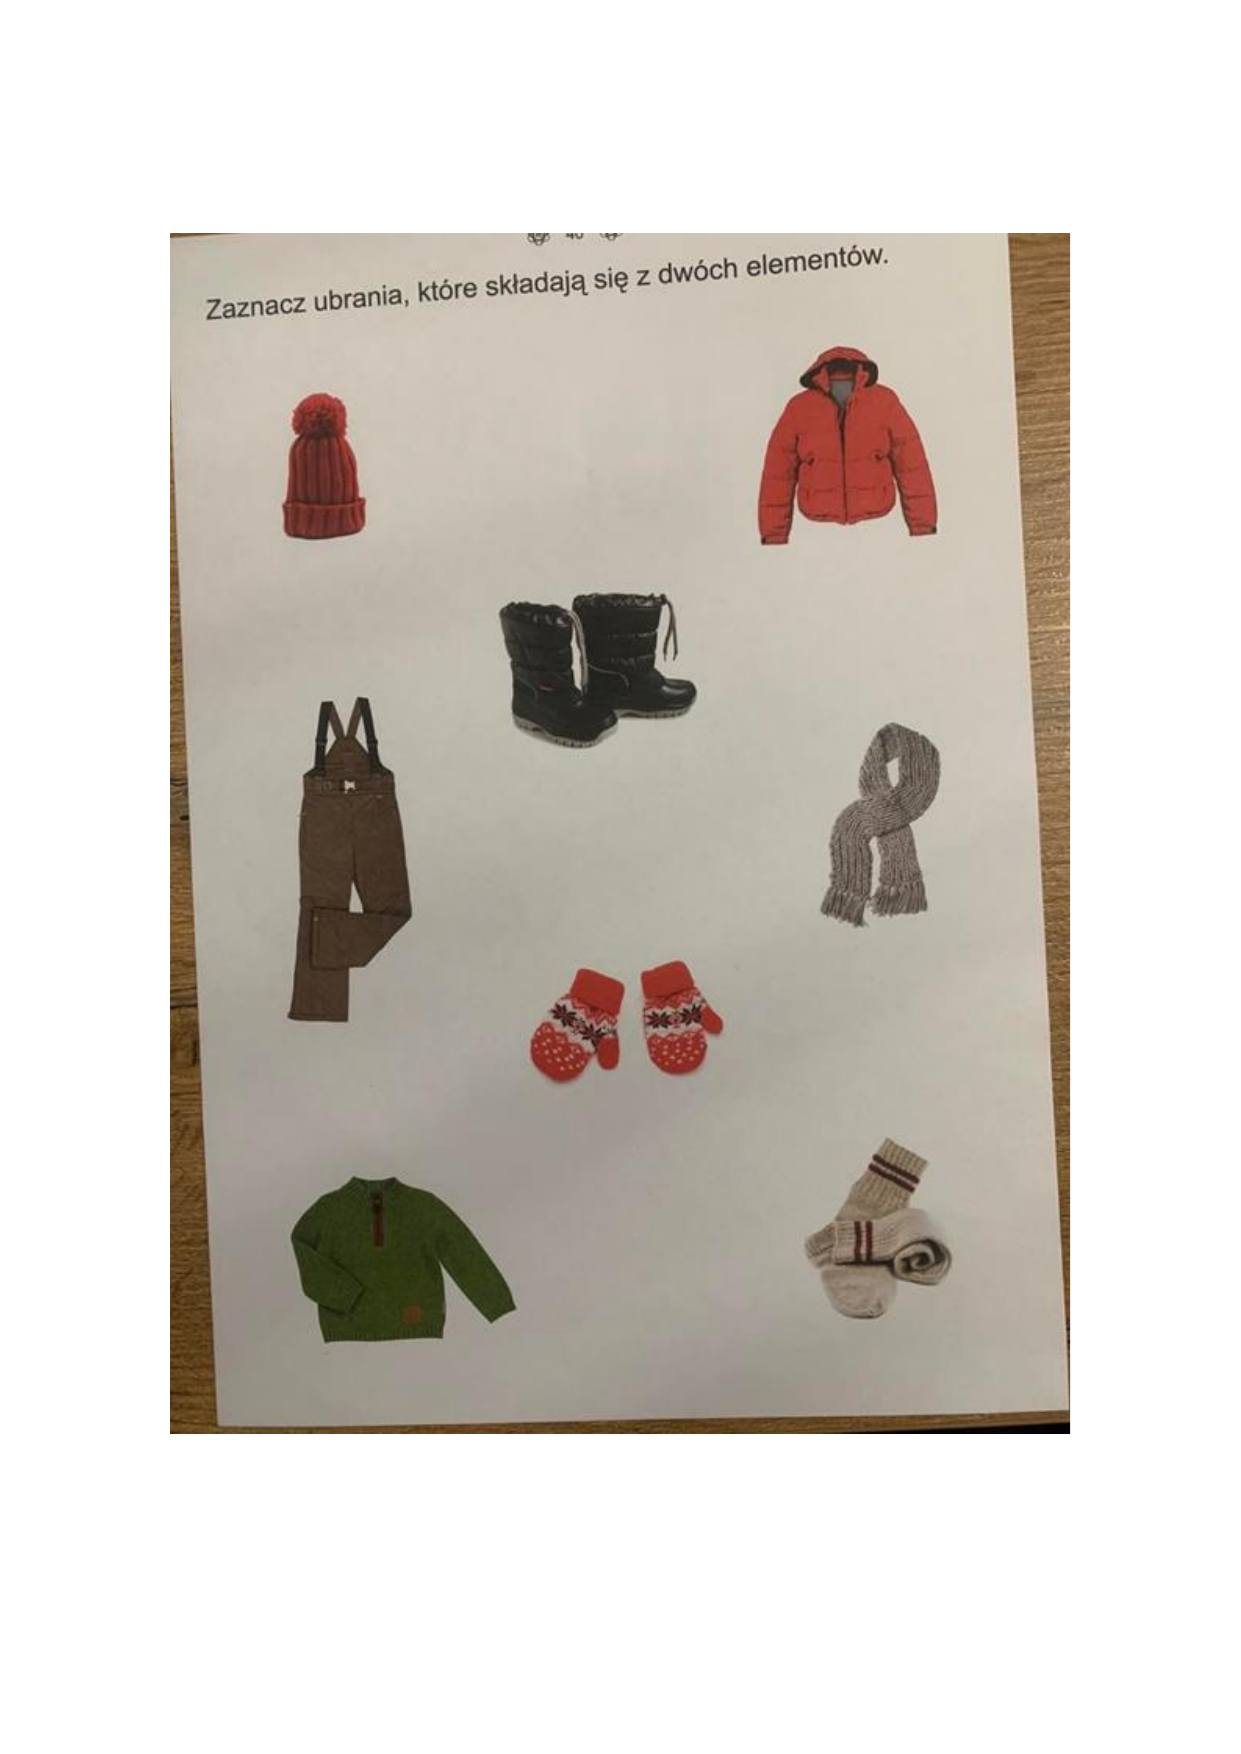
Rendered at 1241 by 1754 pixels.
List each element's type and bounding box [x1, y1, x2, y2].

picture [170, 233, 1071, 1434]
